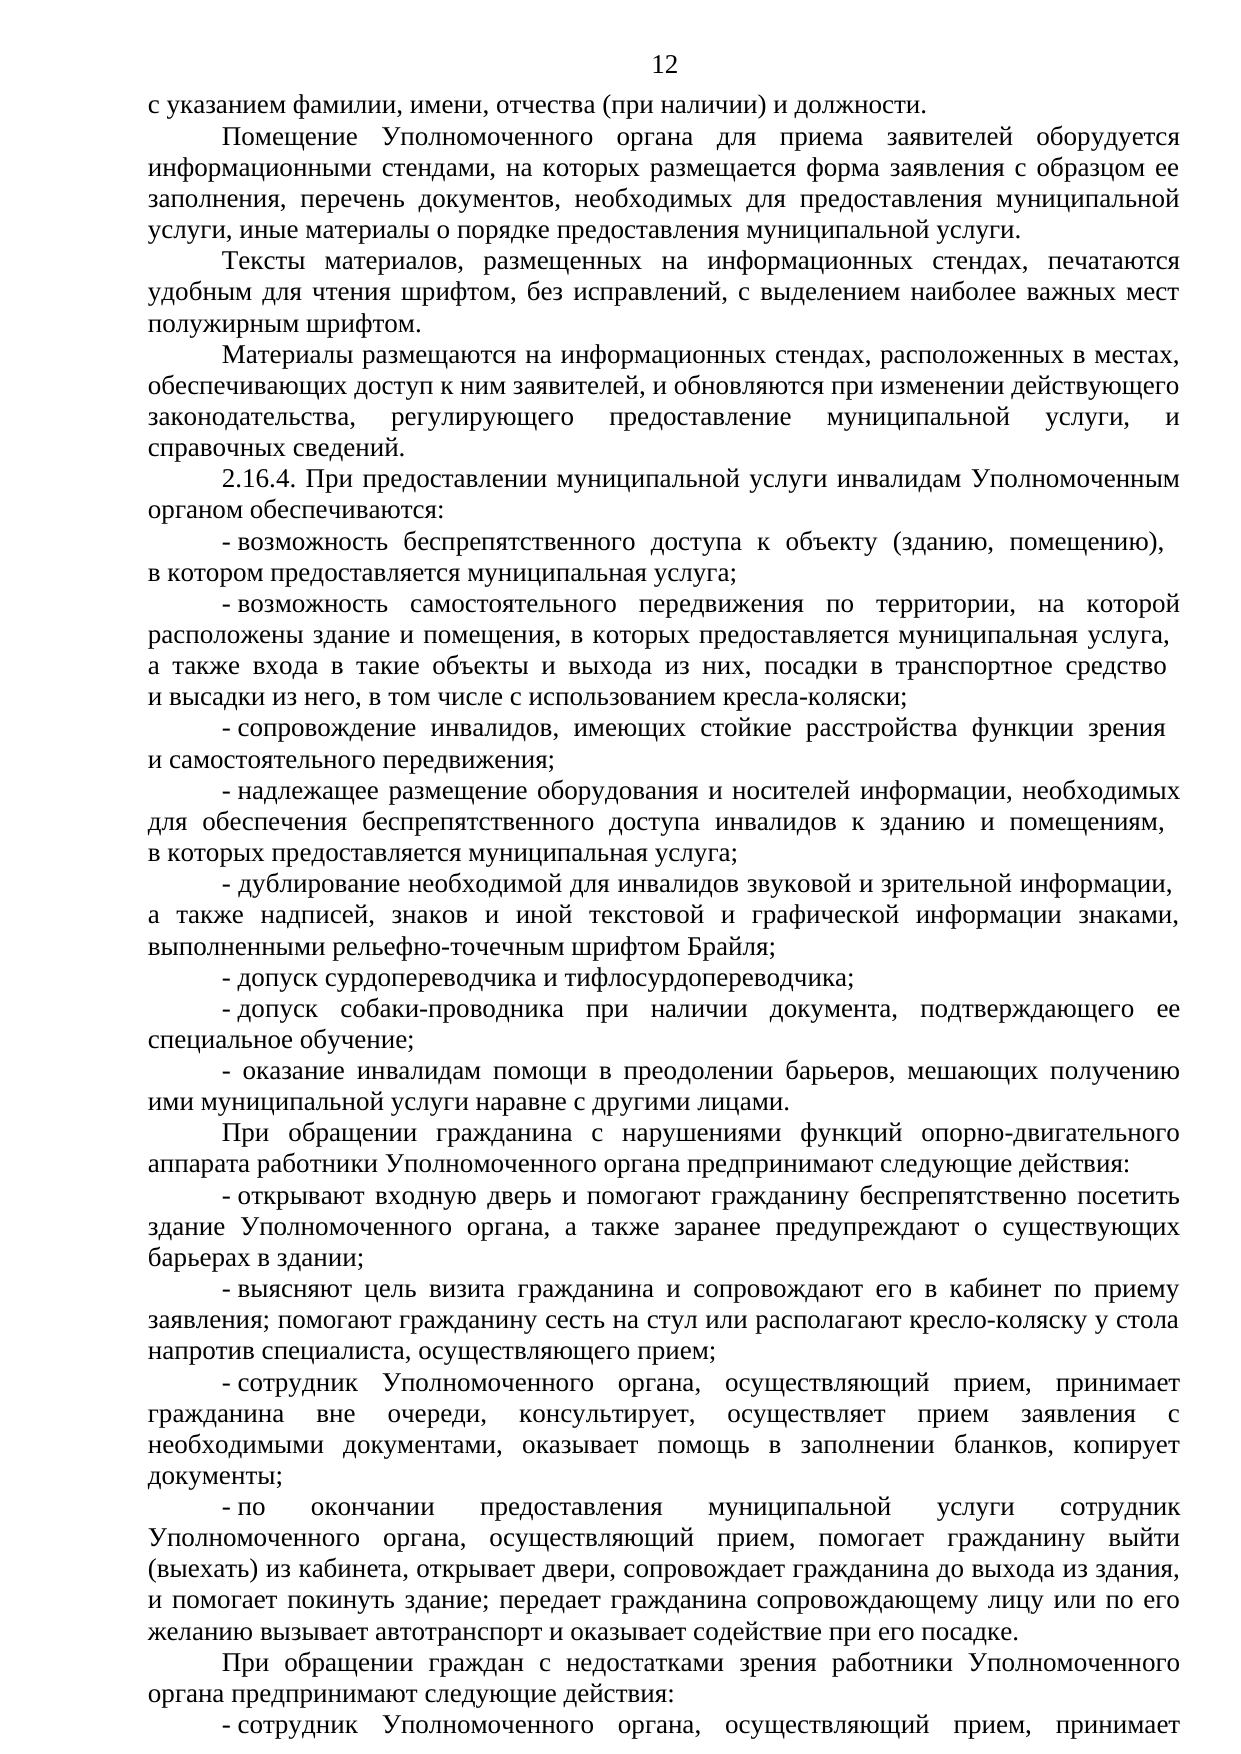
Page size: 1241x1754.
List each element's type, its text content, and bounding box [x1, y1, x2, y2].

text - надлежащее размещение оборудования и носителей информации, необходимых для обеспечения беспрепятственного доступа инвалидов к зданию и помещениям, в которых предоставляется муниципальная услуга; [148, 774, 1181, 867]
text При обращении гражданина с нарушениями функций опорно-двигательного аппарата работники Уполномоченного органа предпринимают следующие действия: [148, 1116, 1181, 1179]
text - возможность беспрепятственного доступа к объекту (зданию, помещению), в котором предоставляется муниципальная услуга; [148, 525, 1181, 587]
text - допуск собаки-проводника при наличии документа, подтверждающего ее специальное обучение; [148, 992, 1181, 1054]
text Тексты материалов, размещенных на информационных стендах, печатаются удобным для чтения шрифтом, без исправлений, с выделением наиболее важных мест полужирным шрифтом. [148, 244, 1181, 338]
text - возможность самостоятельного передвижения по территории, на которой расположены здание и помещения, в которых предоставляется муниципальная услуга, а также входа в такие объекты и выхода из них, посадки в транспортное средство и высадки из него, в том числе с использованием кресла-коляски; [148, 587, 1181, 712]
text с указанием фамилии, имени, отчества (при наличии) и должности. [148, 89, 1181, 120]
text - выясняют цель визита гражданина и сопровождают его в кабинет по приему заявления; помогают гражданину сесть на стул или располагают кресло-коляску у стола напротив специалиста, осуществляющего прием; [148, 1272, 1181, 1366]
text Помещение Уполномоченного органа для приема заявителей оборудуется информационными стендами, на которых размещается форма заявления с образцом ее заполнения, перечень документов, необходимых для предоставления муниципальной услуги, иные материалы о порядке предоставления муниципальной услуги. [148, 120, 1181, 244]
text - допуск сурдопереводчика и тифлосурдопереводчика; [148, 961, 1181, 992]
text - оказание инвалидам помощи в преодолении барьеров, мешающих получению ими муниципальной услуги наравне с другими лицами. [148, 1054, 1181, 1116]
text - сотрудник Уполномоченного органа, осуществляющий прием, принимает [148, 1708, 1181, 1739]
text - сопровождение инвалидов, имеющих стойкие расстройства функции зрения и самостоятельного передвижения; [148, 712, 1181, 774]
text - по окончании предоставления муниципальной услуги сотрудник Уполномоченного органа, осуществляющий прием, помогает гражданину выйти (выехать) из кабинета, открывает двери, сопровождает гражданина до выхода из здания, и помогает покинуть здание; передает гражданина сопровождающему лицу или по его желанию вызывает автотранспорт и оказывает содействие при его посадке. [148, 1490, 1181, 1646]
text - дублирование необходимой для инвалидов звуковой и зрительной информации, а также надписей, знаков и иной текстовой и графической информации знаками, выполненными рельефно-точечным шрифтом Брайля; [148, 867, 1181, 961]
text 2.16.4. При предоставлении муниципальной услуги инвалидам Уполномоченным органом обеспечиваются: [148, 462, 1181, 525]
text - сотрудник Уполномоченного органа, осуществляющий прием, принимает гражданина вне очереди, консультирует, осуществляет прием заявления с необходимыми документами, оказывает помощь в заполнении бланков, копирует документы; [148, 1366, 1181, 1490]
text При обращении граждан с недостатками зрения работники Уполномоченного органа предпринимают следующие действия: [148, 1646, 1181, 1708]
text - открывают входную дверь и помогают гражданину беспрепятственно посетить здание Уполномоченного органа, а также заранее предупреждают о существующих барьерах в здании; [148, 1179, 1181, 1272]
text Материалы размещаются на информационных стендах, расположенных в местах, обеспечивающих доступ к ним заявителей, и обновляются при изменении действующего законодательства, регулирующего предоставление муниципальной услуги, и справочных сведений. [148, 338, 1181, 462]
